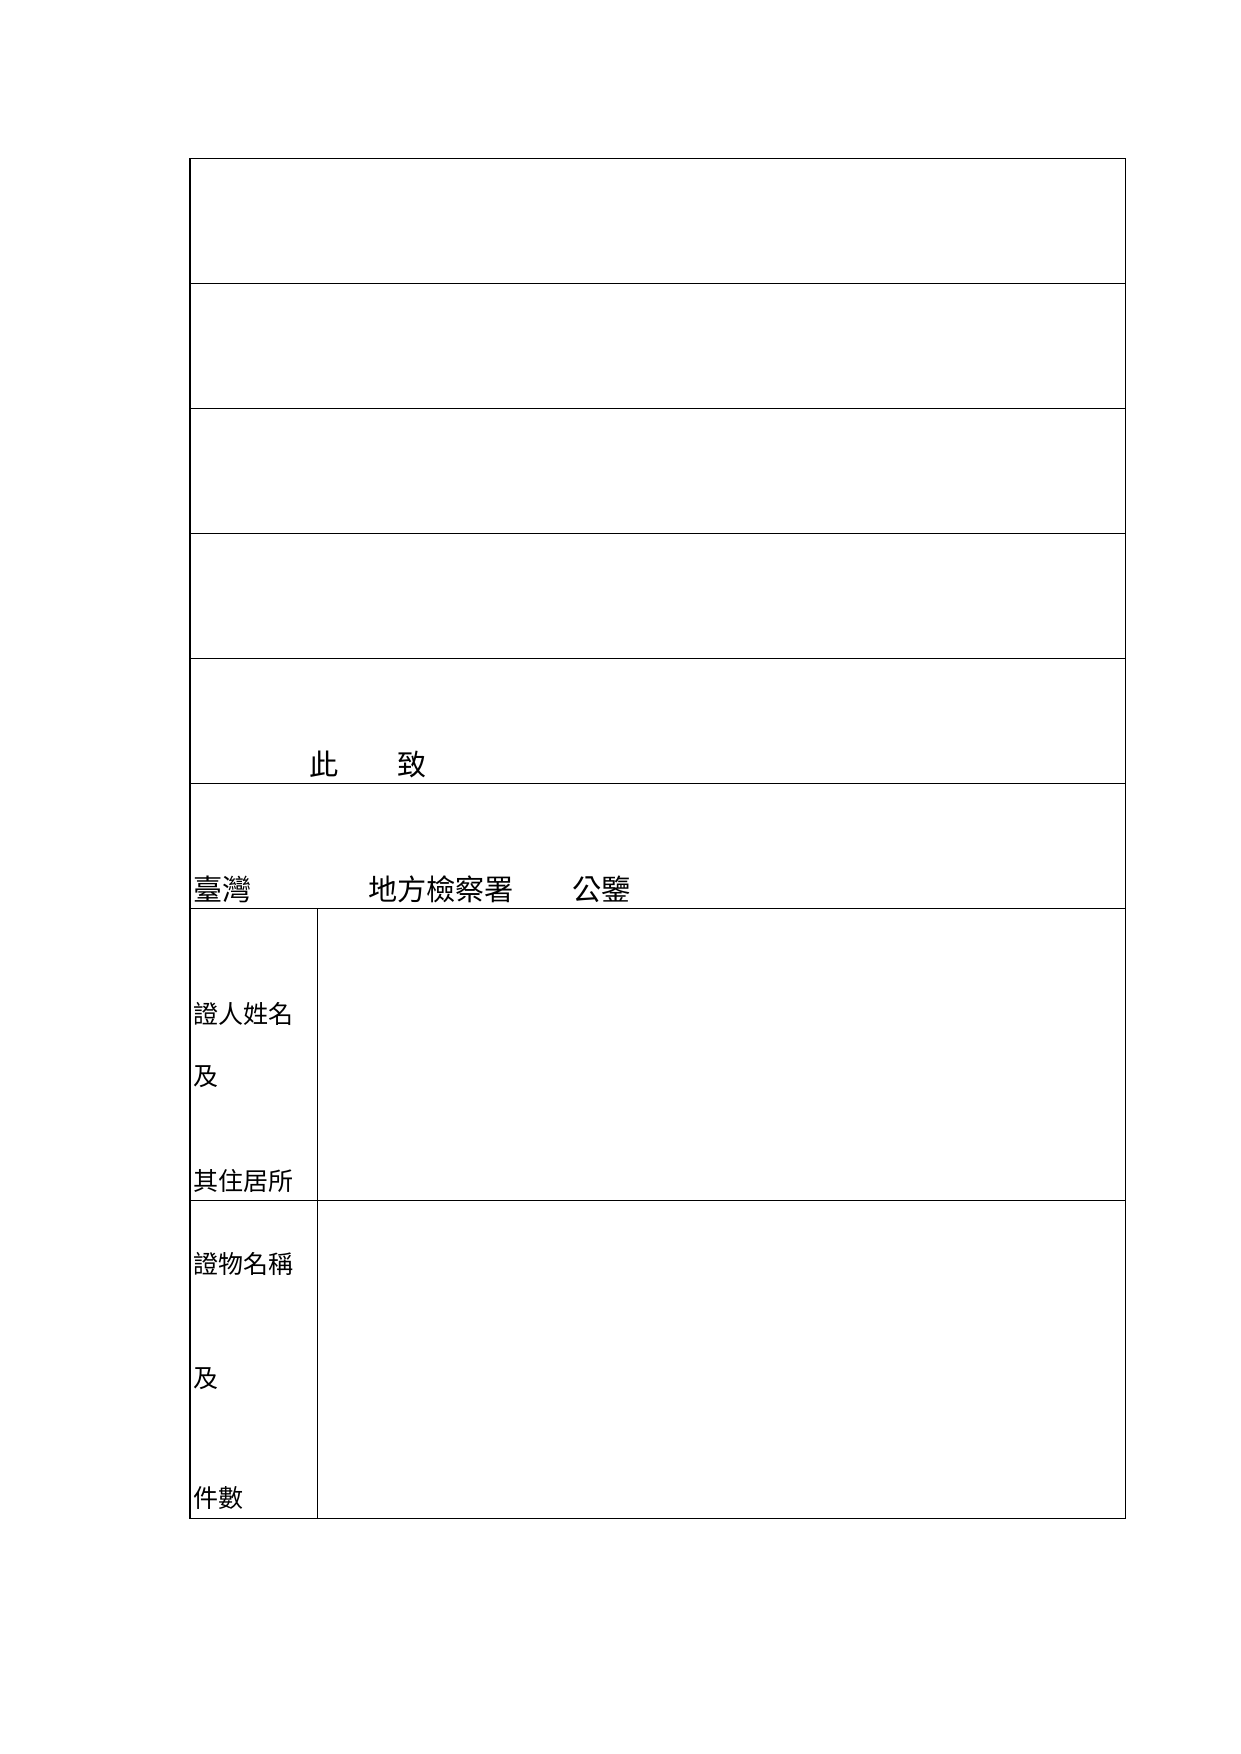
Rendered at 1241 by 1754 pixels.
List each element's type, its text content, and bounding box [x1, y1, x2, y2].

table_cell [185, 533, 189, 658]
table_cell [185, 783, 189, 908]
table_cell [1126, 533, 1130, 658]
table_cell [191, 534, 1125, 658]
table_cell [185, 658, 189, 783]
table_cell [185, 283, 189, 408]
table_cell [185, 408, 189, 533]
table_cell [1126, 1200, 1130, 1518]
table_cell [1126, 658, 1130, 783]
table_cell 證人姓名 及 其住居所 [191, 909, 317, 1200]
table_cell [1126, 783, 1130, 908]
table_cell [318, 909, 1125, 1200]
table_cell [185, 158, 189, 283]
table_cell [191, 284, 1125, 408]
table_cell [191, 409, 1125, 533]
table_cell 此 致 [191, 659, 1125, 783]
table_cell [1126, 158, 1130, 283]
table_cell [185, 1200, 189, 1518]
table_cell [1126, 908, 1130, 1200]
table_cell 臺灣 地方檢察署 公鑒 [191, 784, 1125, 908]
table_cell [318, 1201, 1125, 1518]
table_cell [185, 908, 189, 1200]
table_cell [1126, 408, 1130, 533]
table_cell [1126, 283, 1130, 408]
table_cell [191, 159, 1125, 283]
table_cell 證物名稱 及 件數 [191, 1201, 317, 1518]
